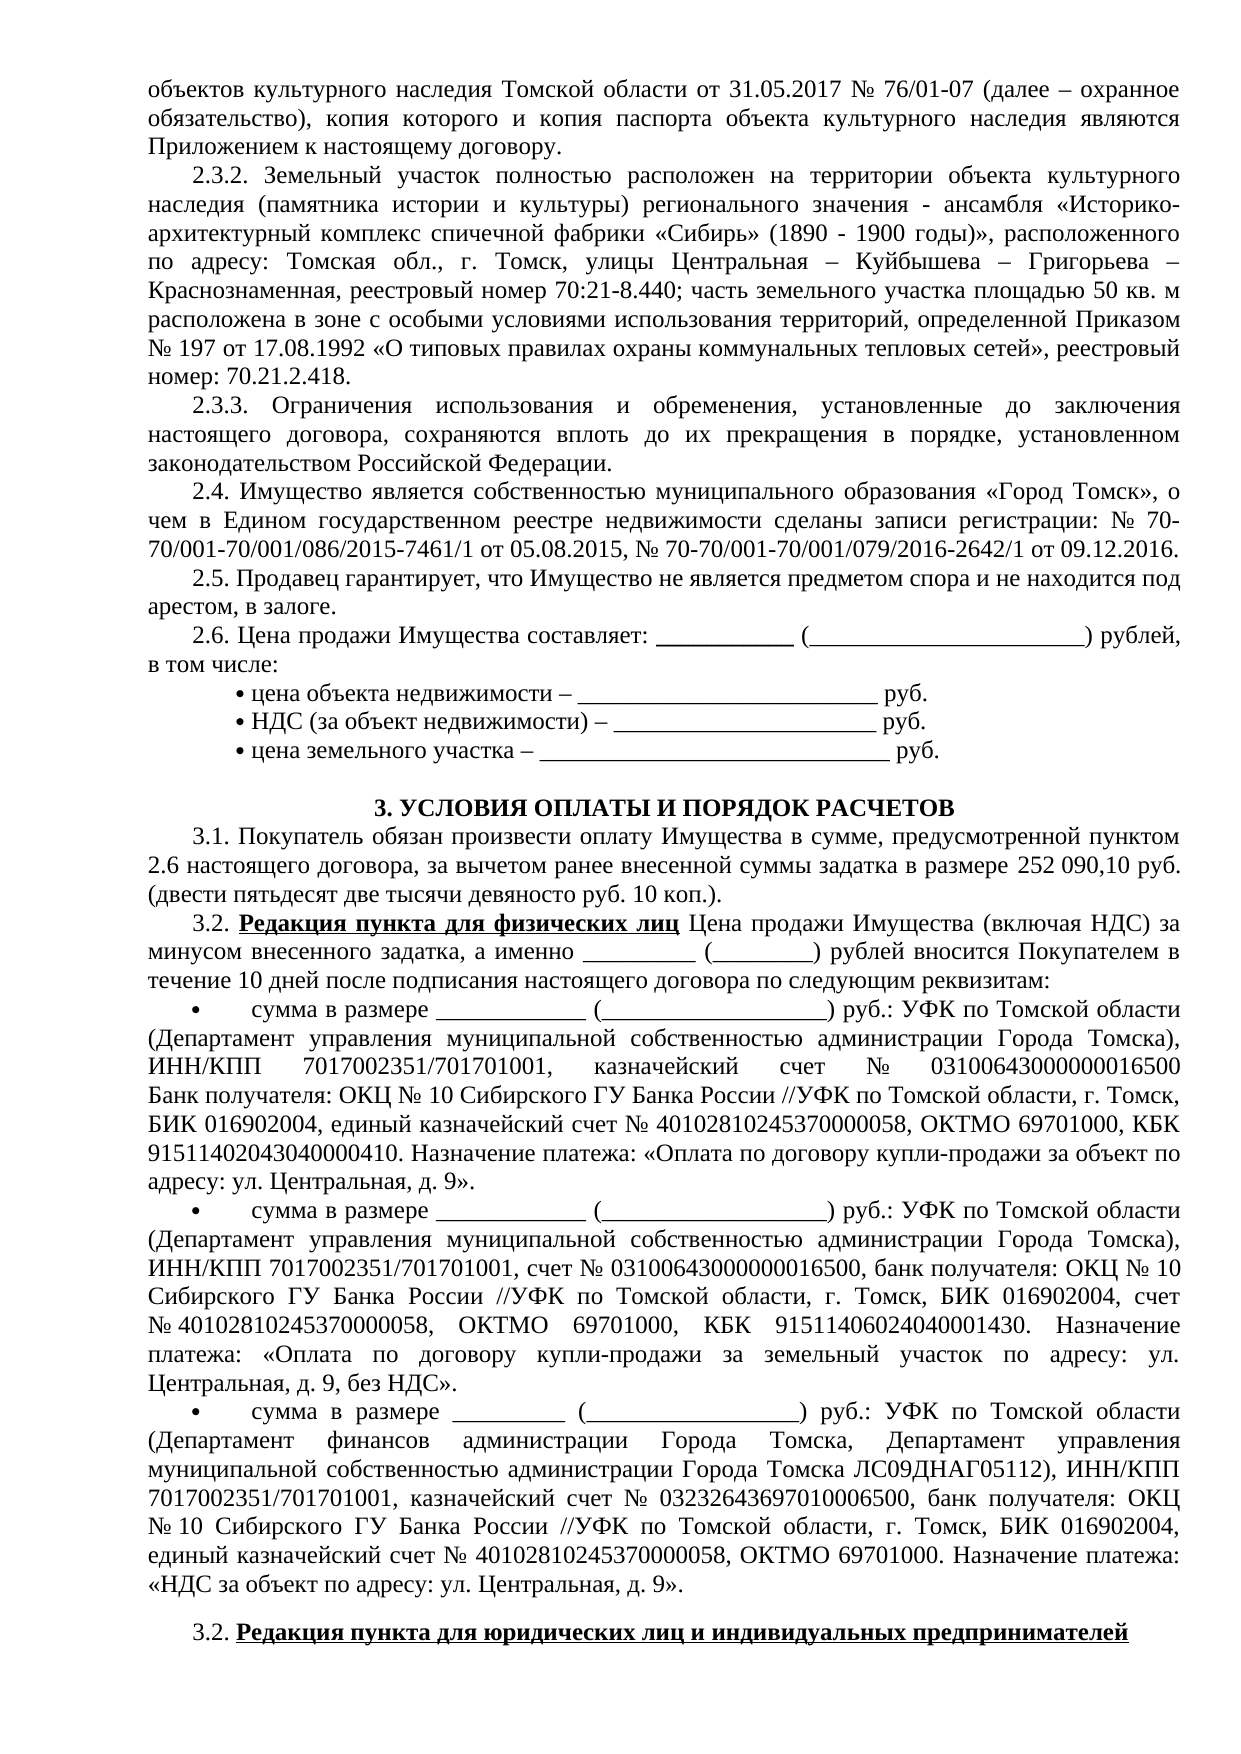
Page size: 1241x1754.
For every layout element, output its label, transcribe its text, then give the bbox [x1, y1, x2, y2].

list сумма в размере ____________ (__________________) руб.: УФК по Томской области (Департамент управления муниципальной собственностью администрации Города Томска), ИНН/КПП 7017002351/701701001, счет № 03100643000000016500, банк получателя: ОКЦ № 10 Сибирского ГУ Банка России //УФК по Томской области, г. Томск, БИК 016902004, счет № 40102810245370000058, ОКТМО 69701000, КБК 91511406024040001430. Назначение платежа: «Оплата по договору купли-продажи за земельный участок по адресу: ул. Центральная, д. 9, без НДС». [148, 1195, 1181, 1396]
list цена земельного участка – ____________________________ руб. [236, 735, 1181, 764]
list цена объекта недвижимости – ________________________ руб. [236, 678, 1181, 706]
list НДС (за объект недвижимости) – _____________________ руб. [236, 706, 1181, 735]
text 3.2. Редакция пункта для юридических лиц и индивидуальных предпринимателей [148, 1617, 1181, 1646]
text 3.2. Редакция пункта для физических лиц Цена продажи Имущества (включая НДС) за минусом внесенного задатка, а именно _________ (________) рублей вносится Покупателем в течение 10 дней после подписания настоящего договора по следующим реквизитам: [148, 908, 1181, 994]
text 2.3.2. Земельный участок полностью расположен на территории объекта культурного наследия (памятника истории и культуры) регионального значения - ансамбля «Историко-архитектурный комплекс спичечной фабрики «Сибирь» (1890 - 1900 годы)», расположенного по адресу: Томская обл., г. Томск, улицы Центральная – Куйбышева – Григорьева – Краснознаменная, реестровый номер 70:21-8.440; часть земельного участка площадью 50 кв. м расположена в зоне с особыми условиями использования территорий, определенной Приказом № 197 от 17.08.1992 «О типовых правилах охраны коммунальных тепловых сетей», реестровый номер: 70.21.2.418. [148, 160, 1181, 390]
text 2.6. Цена продажи Имущества составляет: ___________ (______________________) рублей, в том числе: [148, 620, 1181, 678]
text 3.1. Покупатель обязан произвести оплату Имущества в сумме, предусмотренной пунктом 2.6 настоящего договора, за вычетом ранее внесенной суммы задатка в размере 252 090,10 руб. (двести пятьдесят две тысячи девяносто руб. 10 коп.). [148, 821, 1181, 908]
text объектов культурного наследия Томской области от 31.05.2017 № 76/01-07 (далее – охранное обязательство), копия которого и копия паспорта объекта культурного наследия являются Приложением к настоящему договору. [148, 74, 1181, 160]
text 2.3.3. Ограничения использования и обременения, установленные до заключения настоящего договора, сохраняются вплоть до их прекращения в порядке, установленном законодательством Российской Федерации. [148, 390, 1181, 476]
text 2.5. Продавец гарантирует, что Имущество не является предметом спора и не находится под арестом, в залоге. [148, 563, 1181, 620]
list сумма в размере _________ (_________________) руб.: УФК по Томской области (Департамент финансов администрации Города Томска, Департамент управления муниципальной собственностью администрации Города Томска ЛС09ДНАГ05112), ИНН/КПП 7017002351/701701001, казначейский счет № 03232643697010006500, банк получателя: ОКЦ № 10 Сибирского ГУ Банка России //УФК по Томской области, г. Томск, БИК 016902004, единый казначейский счет № 40102810245370000058, ОКТМО 69701000. Назначение платежа: «НДС за объект по адресу: ул. Центральная, д. 9». [148, 1396, 1181, 1598]
text 3. УСЛОВИЯ ОПЛАТЫ И ПОРЯДОК РАСЧЕТОВ [148, 793, 1181, 821]
text 2.4. Имущество является собственностью муниципального образования «Город Томск», о чем в Едином государственном реестре недвижимости сделаны записи регистрации: № 70-70/001-70/001/086/2015-7461/1 от 05.08.2015, № 70-70/001-70/001/079/2016-2642/1 от 09.12.2016. [148, 476, 1181, 563]
list сумма в размере ____________ (__________________) руб.: УФК по Томской области (Департамент управления муниципальной собственностью администрации Города Томска), ИНН/КПП 7017002351/701701001, казначейский счет № 03100643000000016500 Банк получателя: ОКЦ № 10 Сибирского ГУ Банка России //УФК по Томской области, г. Томск, БИК 016902004, единый казначейский счет № 40102810245370000058, ОКТМО 69701000, КБК 91511402043040000410. Назначение платежа: «Оплата по договору купли-продажи за объект по адресу: ул. Центральная, д. 9». [148, 994, 1181, 1195]
